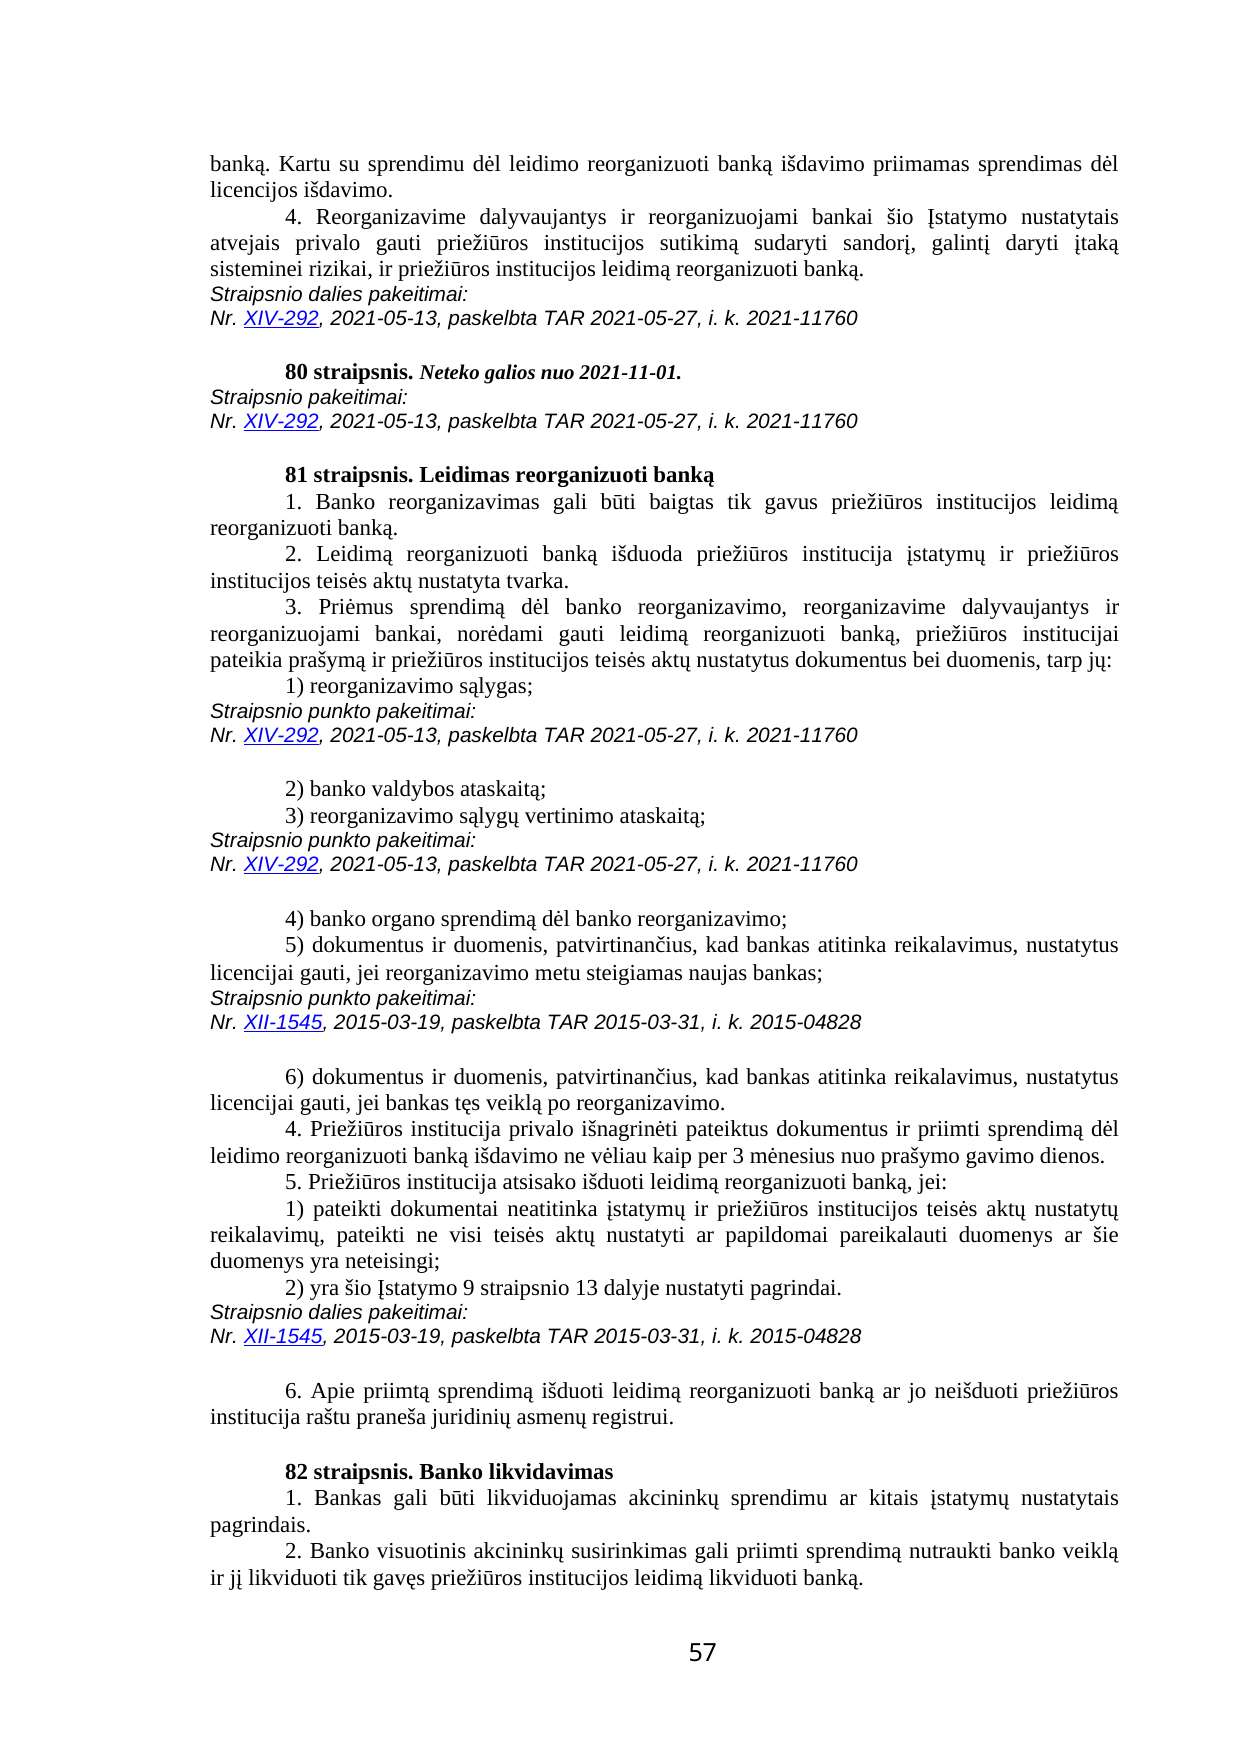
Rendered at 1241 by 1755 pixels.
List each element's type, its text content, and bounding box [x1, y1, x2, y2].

text 4) banko organo sprendimą dėl banko reorganizavimo; [210, 905, 1120, 931]
text 3) reorganizavimo sąlygų vertinimo ataskaitą; [210, 802, 1120, 828]
text Nr. XII-1545, 2015-03-19, paskelbta TAR 2015-03-31, i. k. 2015-04828 [210, 1324, 1120, 1348]
text 1) pateikti dokumentai neatitinka įstatymų ir priežiūros institucijos teisės aktų nustatytų reikalavimų, pateikti ne visi teisės aktų nustatyti ar papildomai pareikalauti duomenys ar šie duomenys yra neteisingi; [210, 1194, 1120, 1274]
text 81 straipsnis. Leidimas reorganizuoti banką [210, 461, 1120, 488]
text Straipsnio dalies pakeitimai: [210, 282, 1120, 306]
text 4. Reorganizavime dalyvaujantys ir reorganizuojami bankai šio Įstatymo nustatytais atvejais privalo gauti priežiūros institucijos sutikimą sudaryti sandorį, galintį daryti įtaką sisteminei rizikai, ir priežiūros institucijos leidimą reorganizuoti banką. [210, 203, 1120, 282]
text Nr. XII-1545, 2015-03-19, paskelbta TAR 2015-03-31, i. k. 2015-04828 [210, 1010, 1120, 1034]
text 82 straipsnis. Banko likvidavimas [210, 1458, 1120, 1484]
text 1. Bankas gali būti likviduojamas akcininkų sprendimu ar kitais įstatymų nustatytais pagrindais. [210, 1484, 1120, 1537]
text 2. Leidimą reorganizuoti banką išduoda priežiūros institucija įstatymų ir priežiūros institucijos teisės aktų nustatyta tvarka. [210, 541, 1120, 593]
text Straipsnio punkto pakeitimai: [210, 986, 1120, 1010]
text Nr. XIV-292, 2021-05-13, paskelbta TAR 2021-05-27, i. k. 2021-11760 [210, 306, 1120, 330]
text 2) yra šio Įstatymo 9 straipsnio 13 dalyje nustatyti pagrindai. [210, 1274, 1120, 1300]
text 2. Banko visuotinis akcininkų susirinkimas gali priimti sprendimą nutraukti banko veiklą ir jį likviduoti tik gavęs priežiūros institucijos leidimą likviduoti banką. [210, 1537, 1120, 1590]
text Nr. XIV-292, 2021-05-13, paskelbta TAR 2021-05-27, i. k. 2021-11760 [210, 852, 1120, 876]
text 5) dokumentus ir duomenis, patvirtinančius, kad bankas atitinka reikalavimus, nustatytus licencijai gauti, jei reorganizavimo metu steigiamas naujas bankas; [210, 931, 1120, 986]
text 6. Apie priimtą sprendimą išduoti leidimą reorganizuoti banką ar jo neišduoti priežiūros institucija raštu praneša juridinių asmenų registrui. [210, 1377, 1120, 1429]
text 5. Priežiūros institucija atsisako išduoti leidimą reorganizuoti banką, jei: [210, 1168, 1120, 1194]
text banką. Kartu su sprendimu dėl leidimo reorganizuoti banką išdavimo priimamas sprendimas dėl licencijos išdavimo. [210, 150, 1120, 203]
text 2) banko valdybos ataskaitą; [210, 775, 1120, 802]
text 80 straipsnis. Neteko galios nuo 2021-11-01. [210, 358, 1120, 385]
text 3. Priėmus sprendimą dėl banko reorganizavimo, reorganizavime dalyvaujantys ir reorganizuojami bankai, norėdami gauti leidimą reorganizuoti banką, priežiūros institucijai pateikia prašymą ir priežiūros institucijos teisės aktų nustatytus dokumentus bei duomenis, tarp jų: [210, 593, 1120, 672]
text 6) dokumentus ir duomenis, patvirtinančius, kad bankas atitinka reikalavimus, nustatytus licencijai gauti, jei bankas tęs veiklą po reorganizavimo. [210, 1063, 1120, 1116]
text Straipsnio punkto pakeitimai: [210, 828, 1120, 852]
text 4. Priežiūros institucija privalo išnagrinėti pateiktus dokumentus ir priimti sprendimą dėl leidimo reorganizuoti banką išdavimo ne vėliau kaip per 3 mėnesius nuo prašymo gavimo dienos. [210, 1116, 1120, 1168]
text 1) reorganizavimo sąlygas; [210, 672, 1120, 699]
text Nr. XIV-292, 2021-05-13, paskelbta TAR 2021-05-27, i. k. 2021-11760 [210, 723, 1120, 747]
text Straipsnio punkto pakeitimai: [210, 699, 1120, 723]
text Straipsnio dalies pakeitimai: [210, 1300, 1120, 1324]
text Straipsnio pakeitimai: [210, 385, 1120, 409]
text 1. Banko reorganizavimas gali būti baigtas tik gavus priežiūros institucijos leidimą reorganizuoti banką. [210, 488, 1120, 541]
text Nr. XIV-292, 2021-05-13, paskelbta TAR 2021-05-27, i. k. 2021-11760 [210, 409, 1120, 433]
